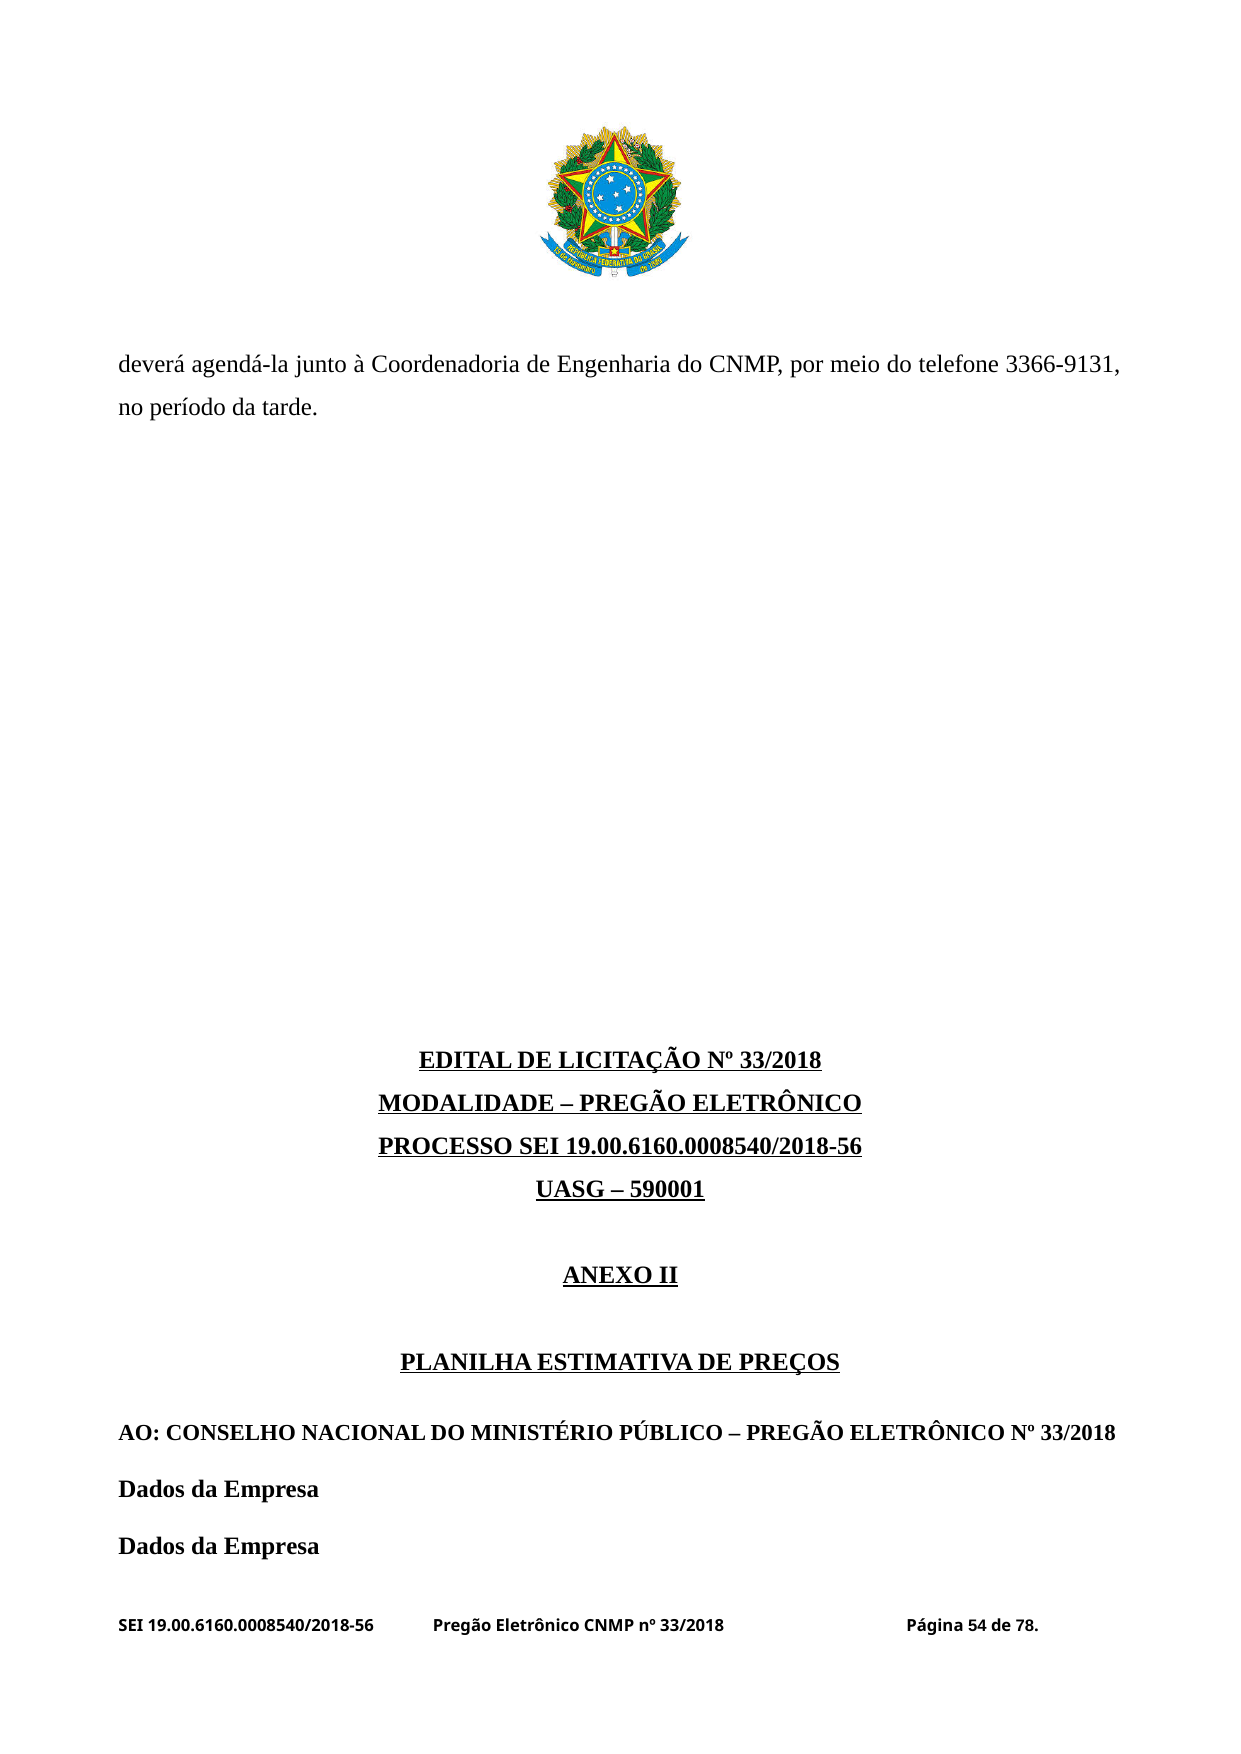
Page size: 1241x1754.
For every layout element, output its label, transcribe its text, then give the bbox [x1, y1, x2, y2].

text PROCESSO SEI 19.00.6160.0008540/2018-56 [118, 1131, 1122, 1160]
text ANEXO II [118, 1260, 1122, 1289]
text UASG – 590001 [118, 1174, 1122, 1203]
text MODALIDADE – PREGÃO ELETRÔNICO [118, 1088, 1122, 1117]
text AO: CONSELHO NACIONAL DO MINISTÉRIO PÚBLICO – PREGÃO ELETRÔNICO Nº 33/2018 [118, 1418, 1122, 1445]
text deverá agendá-la junto à Coordenadoria de Engenharia do CNMP, por meio do telefone 3366-9131, no período da tarde. [118, 349, 1122, 421]
text EDITAL DE LICITAÇÃO Nº 33/2018 [118, 1045, 1122, 1073]
text Dados da Empresa [118, 1531, 1106, 1560]
text Dados da Empresa [118, 1474, 1122, 1502]
text PLANILHA ESTIMATIVA DE PREÇOS [118, 1347, 1122, 1375]
